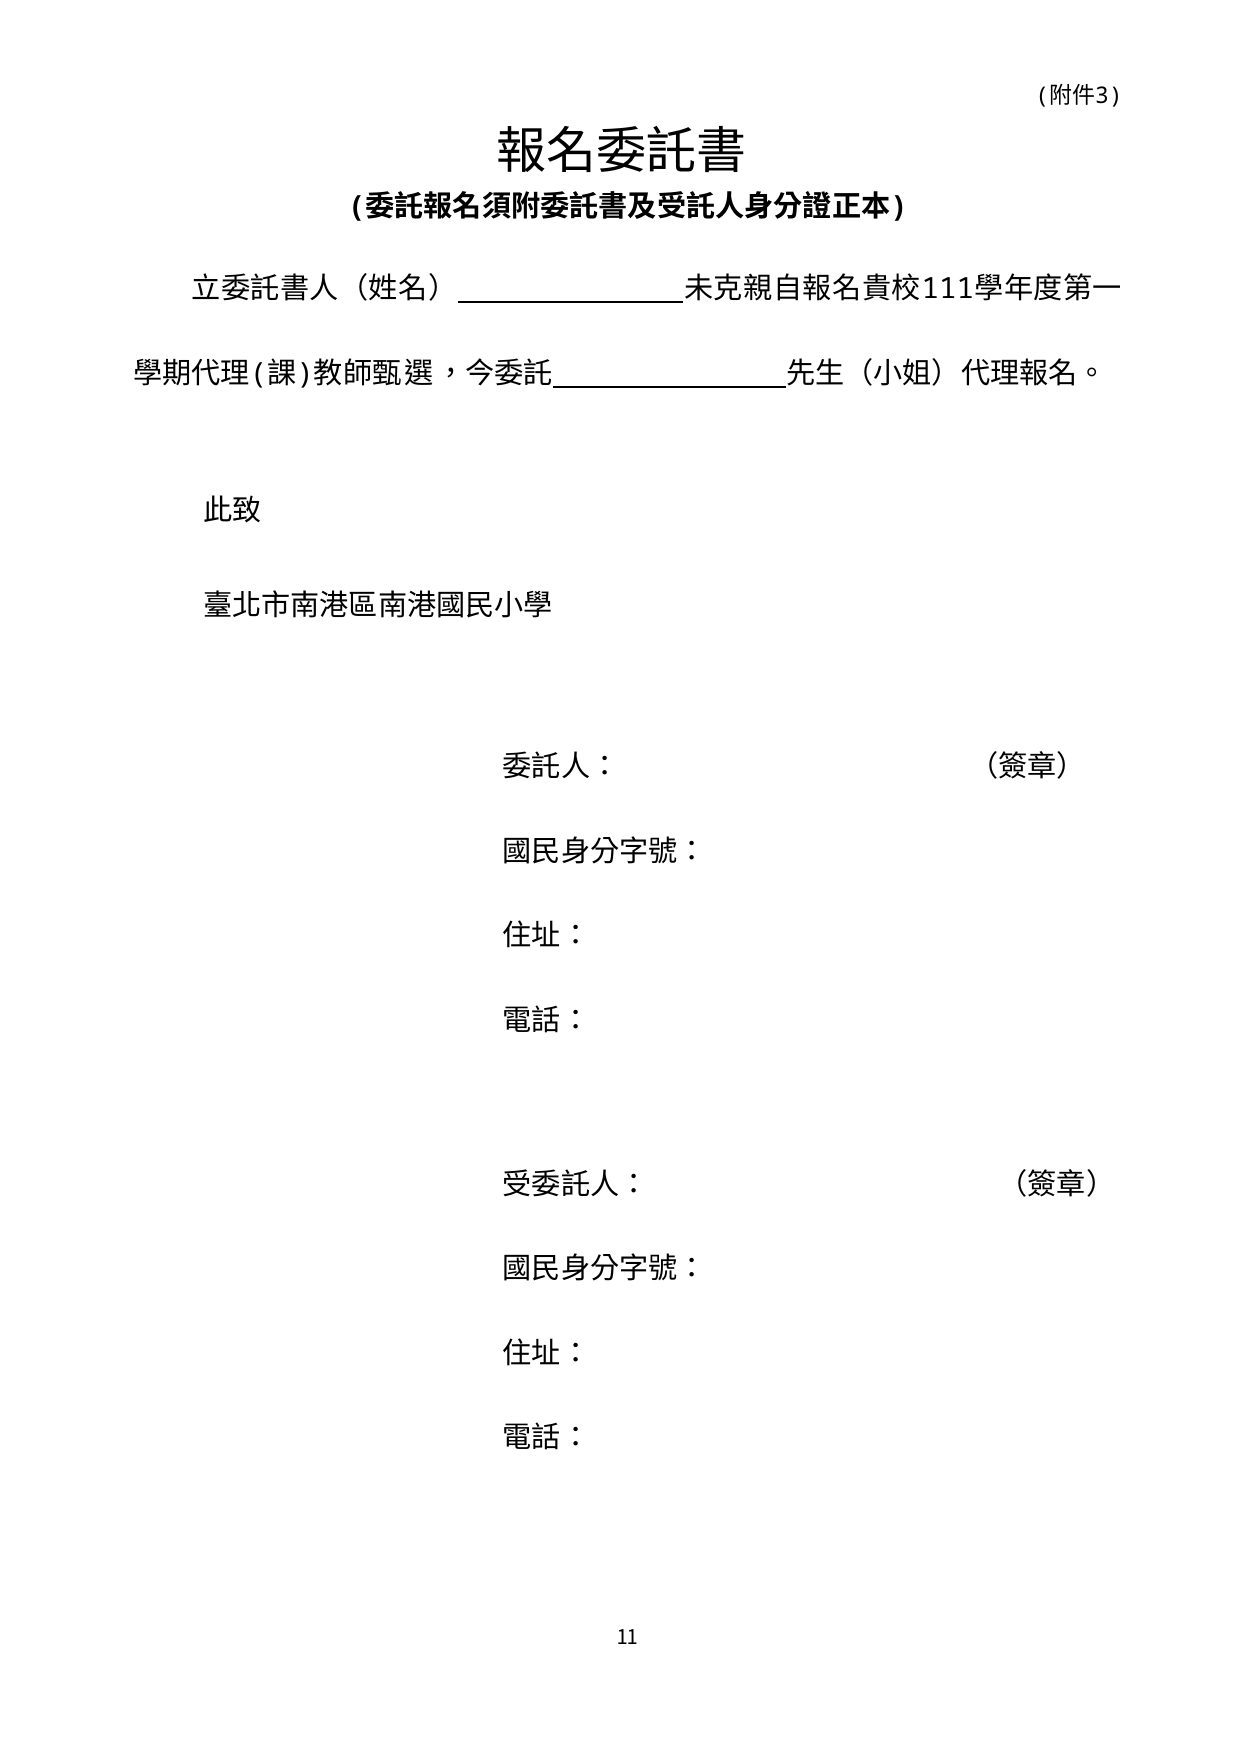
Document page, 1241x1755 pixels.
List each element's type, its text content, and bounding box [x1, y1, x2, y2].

text 臺北市南港區南港國民小學 [133, 581, 1124, 623]
text 電話： [502, 1414, 1122, 1456]
text 電話： [502, 996, 1122, 1039]
text (附件3) [133, 75, 1122, 110]
text 住址： [502, 912, 1122, 954]
text 受委託人： （簽章） [502, 1160, 1122, 1203]
text 此致 [133, 487, 1122, 529]
text 立委託書人（姓名） 未克親自報名貴校111學年度第一學期代理(課)教師甄選，今委託 先生（小姐）代理報名。 [133, 265, 1122, 392]
text 國民身分字號： [502, 1245, 1122, 1287]
text 國民身分字號： [502, 827, 1122, 869]
text 報名委託書 [133, 110, 1122, 183]
text 委託人： （簽章） [502, 743, 1122, 785]
text 住址： [502, 1329, 1122, 1372]
text (委託報名須附委託書及受託人身分證正本) [133, 183, 1122, 225]
